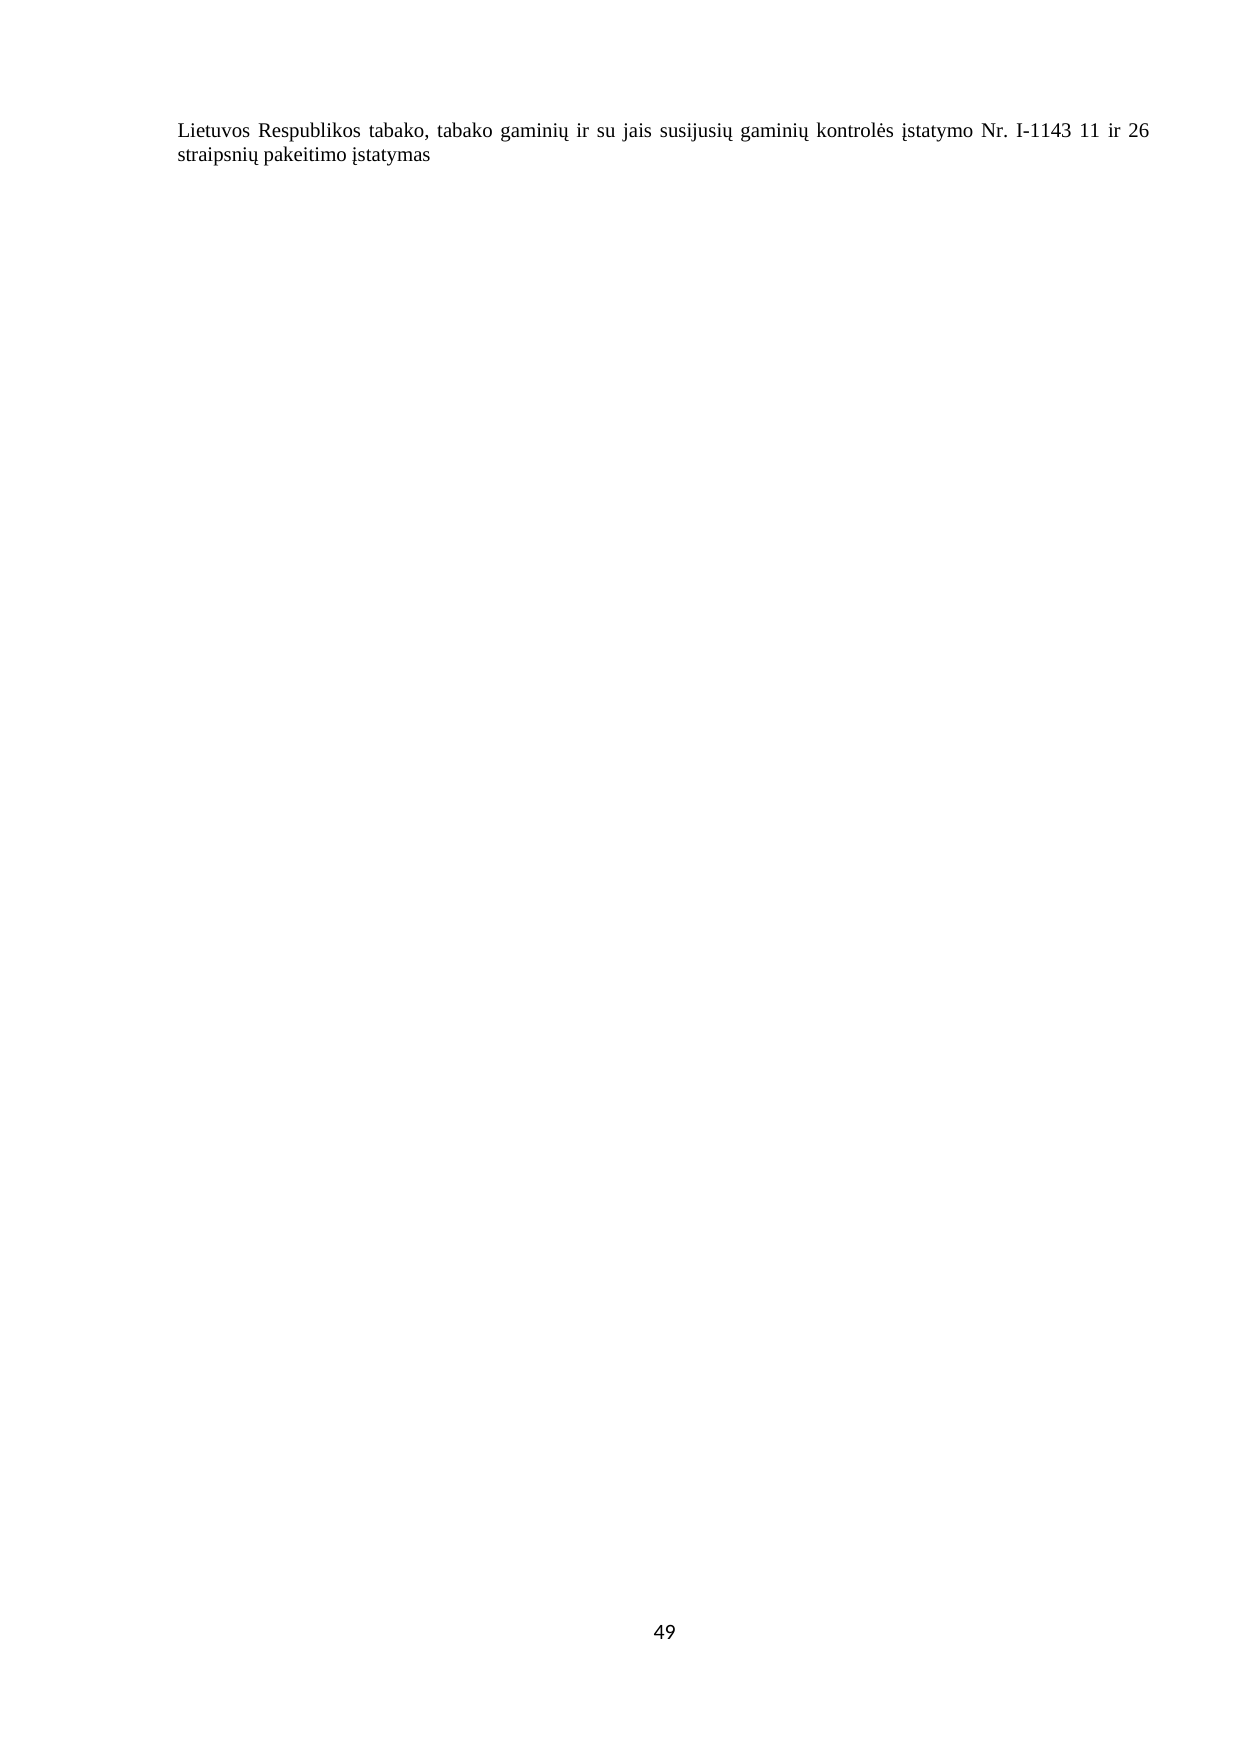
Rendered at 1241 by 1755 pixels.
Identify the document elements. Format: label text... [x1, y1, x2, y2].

text Lietuvos Respublikos tabako, tabako gaminių ir su jais susijusių gaminių kontrolės įstatymo Nr. I-1143 11 ir 26 straipsnių pakeitimo įstatymas [177, 118, 1152, 166]
